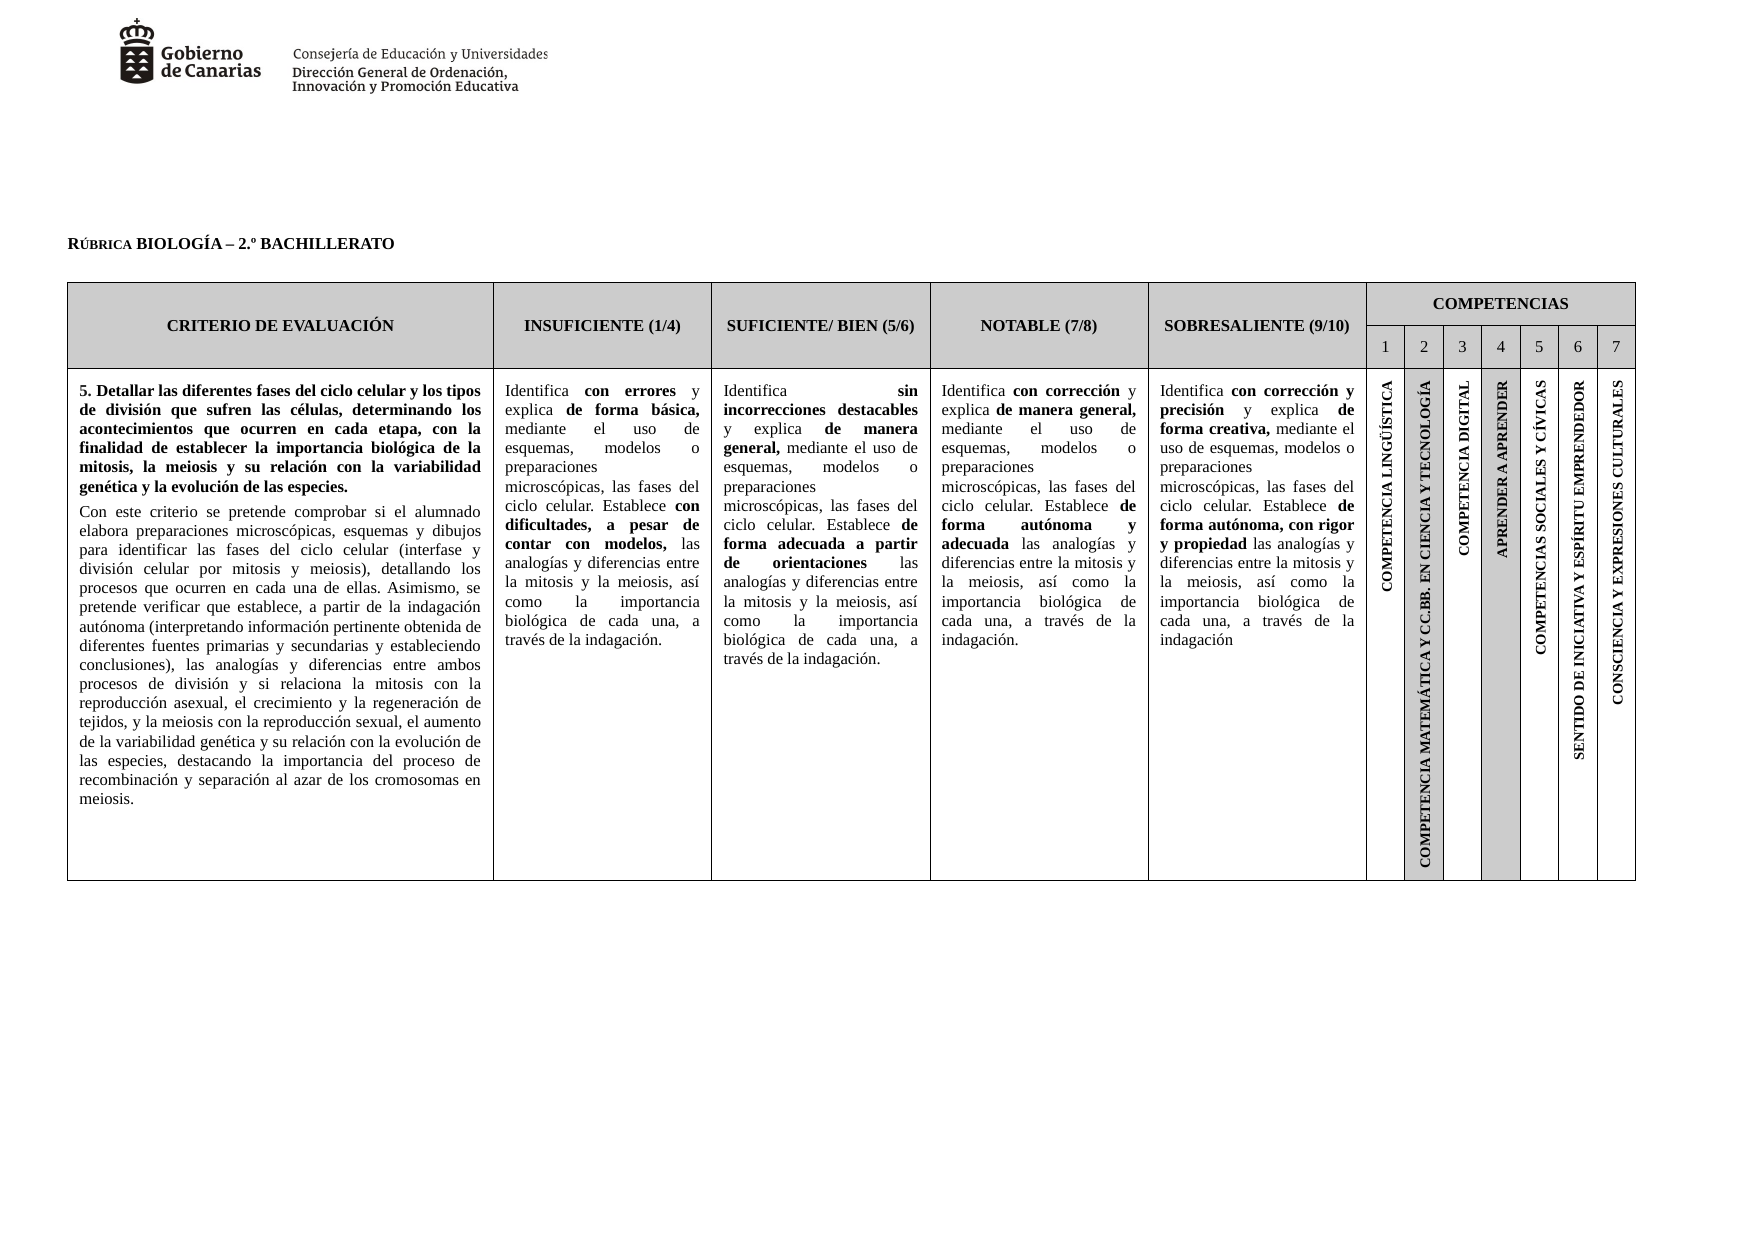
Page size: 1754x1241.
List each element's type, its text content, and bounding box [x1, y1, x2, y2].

table_cell 2 [1405, 326, 1443, 368]
table_cell 4 [1482, 326, 1520, 368]
table_cell Identifica sin incorrecciones destacables y explica de manera general, mediante el uso de esquemas, modelos o preparaciones microscópicas, las fases del ciclo celular. Establece de forma adecuada a partir de orientaciones las analogías y diferencias entre la mitosis y la meiosis, así como la importancia biológica de cada una, a través de la indagación. [712, 369, 930, 880]
table_cell 7 [1598, 326, 1635, 368]
table_cell CONSCIENCIA Y EXPRESIONES CULTURALES [1598, 369, 1635, 880]
table_cell COMPETENCIAS [1367, 283, 1635, 325]
table_cell COMPETENCIA MATEMÁTICA Y CC.BB. EN CIENCIA Y TECNOLOGÍA [1405, 369, 1443, 880]
table_cell SOBRESALIENTE (9/10) [1149, 283, 1366, 368]
table_cell 5. Detallar las diferentes fases del ciclo celular y los tipos de división que sufren las células, determinando los acontecimientos que ocurren en cada etapa, con la finalidad de establecer la importancia biológica de la mitosis, la meiosis y su relación con la variabilidad genética y la evolución de las especies. Con este criterio se pretende comprobar si el alumnado elabora preparaciones microscópicas, esquemas y dibujos para identificar las fases del ciclo celular (interfase y división celular por mitosis y meiosis), detallando los procesos que ocurren en cada una de ellas. Asimismo, se pretende verificar que establece, a partir de la indagación autónoma (interpretando información pertinente obtenida de diferentes fuentes primarias y secundarias y estableciendo conclusiones), las analogías y diferencias entre ambos procesos de división y si relaciona la mitosis con la reproducción asexual, el crecimiento y la regeneración de tejidos, y la meiosis con la reproducción sexual, el aumento de la variabilidad genética y su relación con la evolución de las especies, destacando la importancia del proceso de recombinación y separación al azar de los cromosomas en meiosis. [68, 369, 493, 880]
table_cell SENTIDO DE INICIATIVA Y ESPÍRITU EMPRENDEDOR [1559, 369, 1597, 880]
table_cell COMPETENCIA DIGITAL [1444, 369, 1481, 880]
table_cell NOTABLE (7/8) [931, 283, 1148, 368]
table_cell CRITERIO DE EVALUACIÓN [68, 283, 493, 368]
table_cell COMPETENCIAS SOCIALES Y CÍVICAS [1521, 369, 1558, 880]
picture [119, 18, 548, 94]
table_cell SUFICIENTE/ BIEN (5/6) [712, 283, 930, 368]
table_cell 3 [1444, 326, 1481, 368]
table_cell 1 [1367, 326, 1404, 368]
table_cell Identifica con errores y explica de forma básica, mediante el uso de esquemas, modelos o preparaciones microscópicas, las fases del ciclo celular. Establece con dificultades, a pesar de contar con modelos, las analogías y diferencias entre la mitosis y la meiosis, así como la importancia biológica de cada una, a través de la indagación. [494, 369, 711, 880]
table_header Rúbrica BIOLOGÍA – 2.º BACHILLERATO [68, 234, 1635, 282]
table_cell INSUFICIENTE (1/4) [494, 283, 711, 368]
table_cell 5 [1521, 326, 1558, 368]
table_cell Identifica con corrección y explica de manera general, mediante el uso de esquemas, modelos o preparaciones microscópicas, las fases del ciclo celular. Establece de forma autónoma y adecuada las analogías y diferencias entre la mitosis y la meiosis, así como la importancia biológica de cada una, a través de la indagación. [931, 369, 1148, 880]
table_cell Identifica con corrección y precisión y explica de forma creativa, mediante el uso de esquemas, modelos o preparaciones microscópicas, las fases del ciclo celular. Establece de forma autónoma, con rigor y propiedad las analogías y diferencias entre la mitosis y la meiosis, así como la importancia biológica de cada una, a través de la indagación [1149, 369, 1366, 880]
table_cell APRENDER A APRENDER [1482, 369, 1520, 880]
table_cell COMPETENCIA LINGÜÍSTICA [1367, 369, 1404, 880]
table_cell 6 [1559, 326, 1597, 368]
